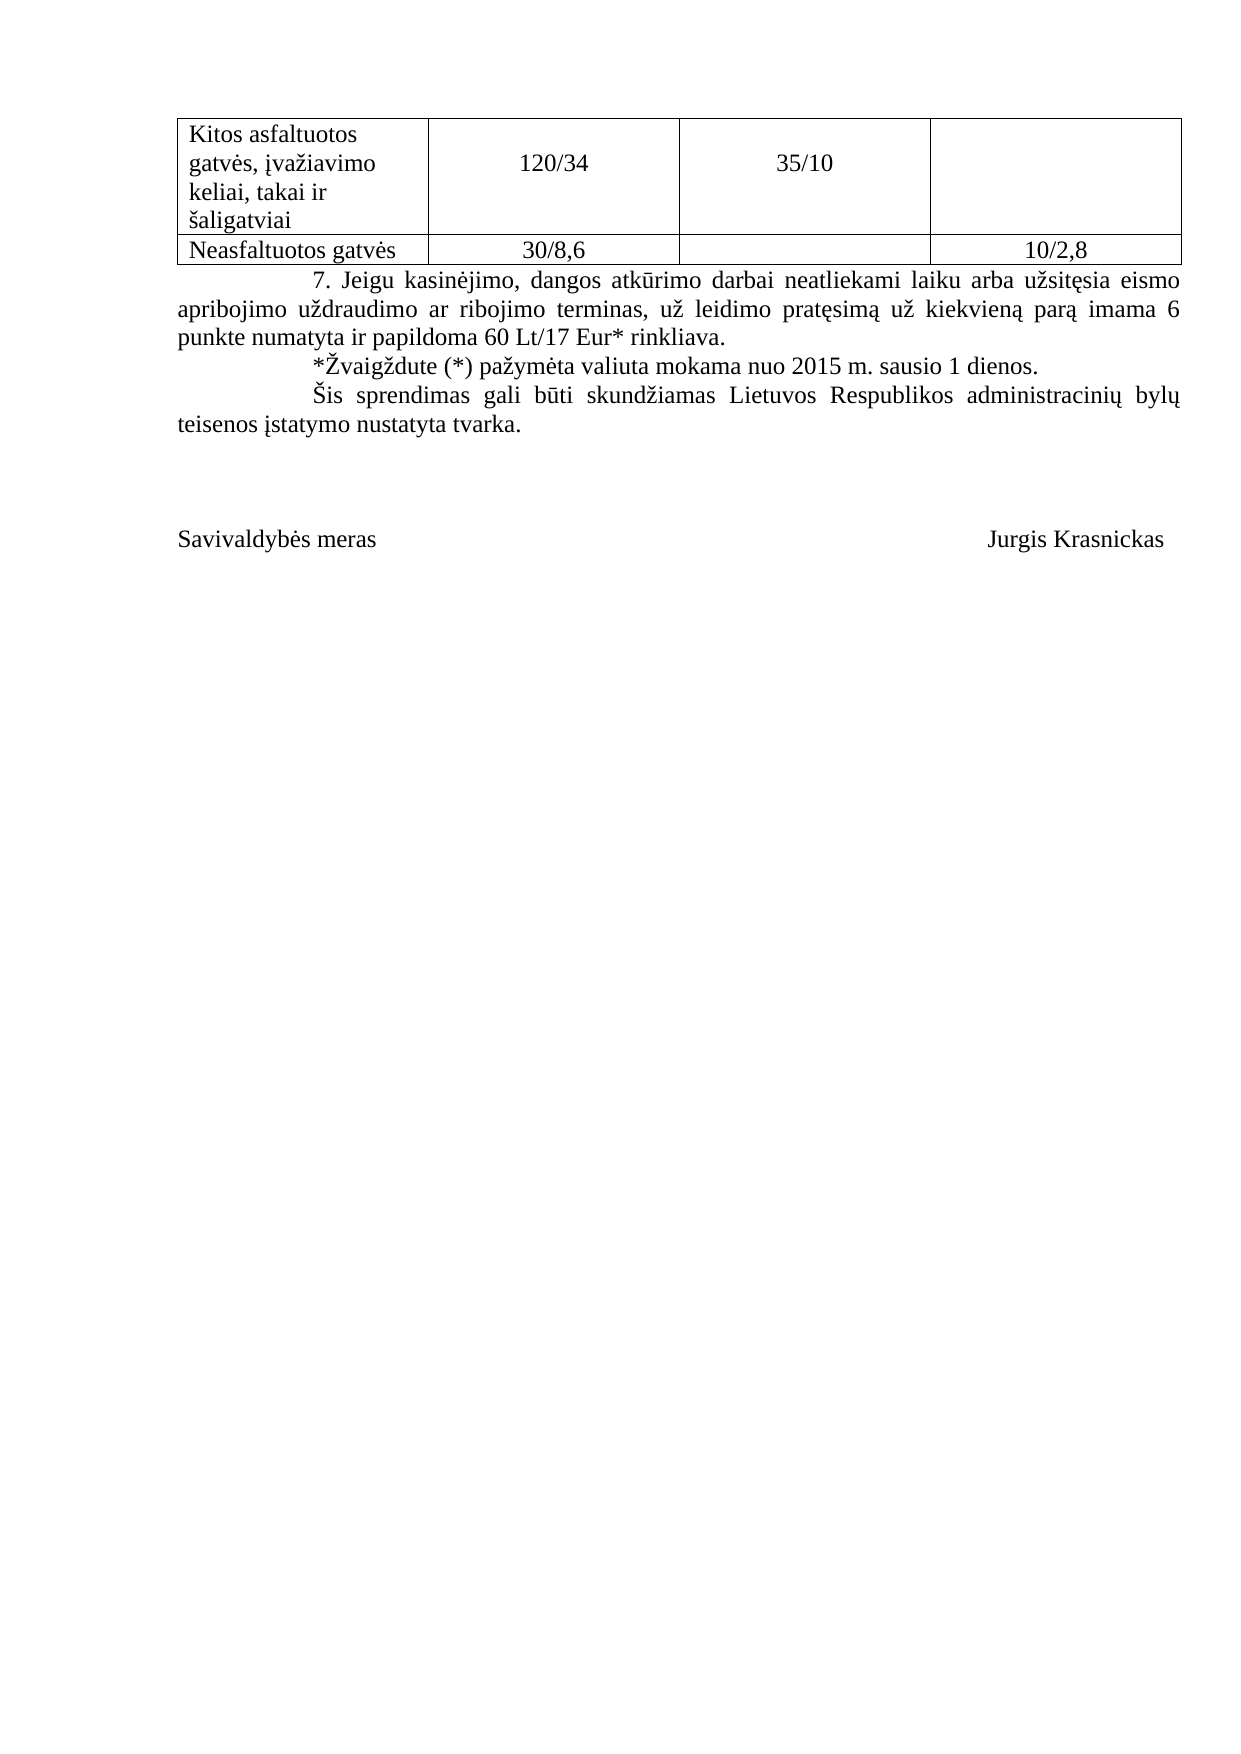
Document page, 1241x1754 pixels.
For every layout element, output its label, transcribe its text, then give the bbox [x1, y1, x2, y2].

table_cell 10/2,8 [931, 235, 1181, 264]
table_cell Neasfaltuotos gatvės [178, 235, 428, 264]
table_cell 120/34 [429, 119, 679, 234]
text 7. Jeigu kasinėjimo, dangos atkūrimo darbai neatliekami laiku arba užsitęsia eismo apribojimo uždraudimo ar ribojimo terminas, už leidimo pratęsimą už kiekvieną parą imama 6 punkte numatyta ir papildoma 60 Lt/17 Eur* rinkliava. [177, 265, 1181, 351]
text Savivaldybės meras Jurgis Krasnickas [177, 524, 1181, 552]
text Šis sprendimas gali būti skundžiamas Lietuvos Respublikos administracinių bylų teisenos įstatymo nustatyta tvarka. [177, 380, 1181, 437]
table_cell [680, 235, 930, 264]
text *Žvaigždute (*) pažymėta valiuta mokama nuo 2015 m. sausio 1 dienos. [177, 351, 1181, 380]
table_cell 30/8,6 [429, 235, 679, 264]
table_cell [931, 119, 1181, 234]
table_cell Kitos asfaltuotos gatvės, įvažiavimo keliai, takai ir šaligatviai [178, 119, 428, 234]
table_cell 35/10 [680, 119, 930, 234]
